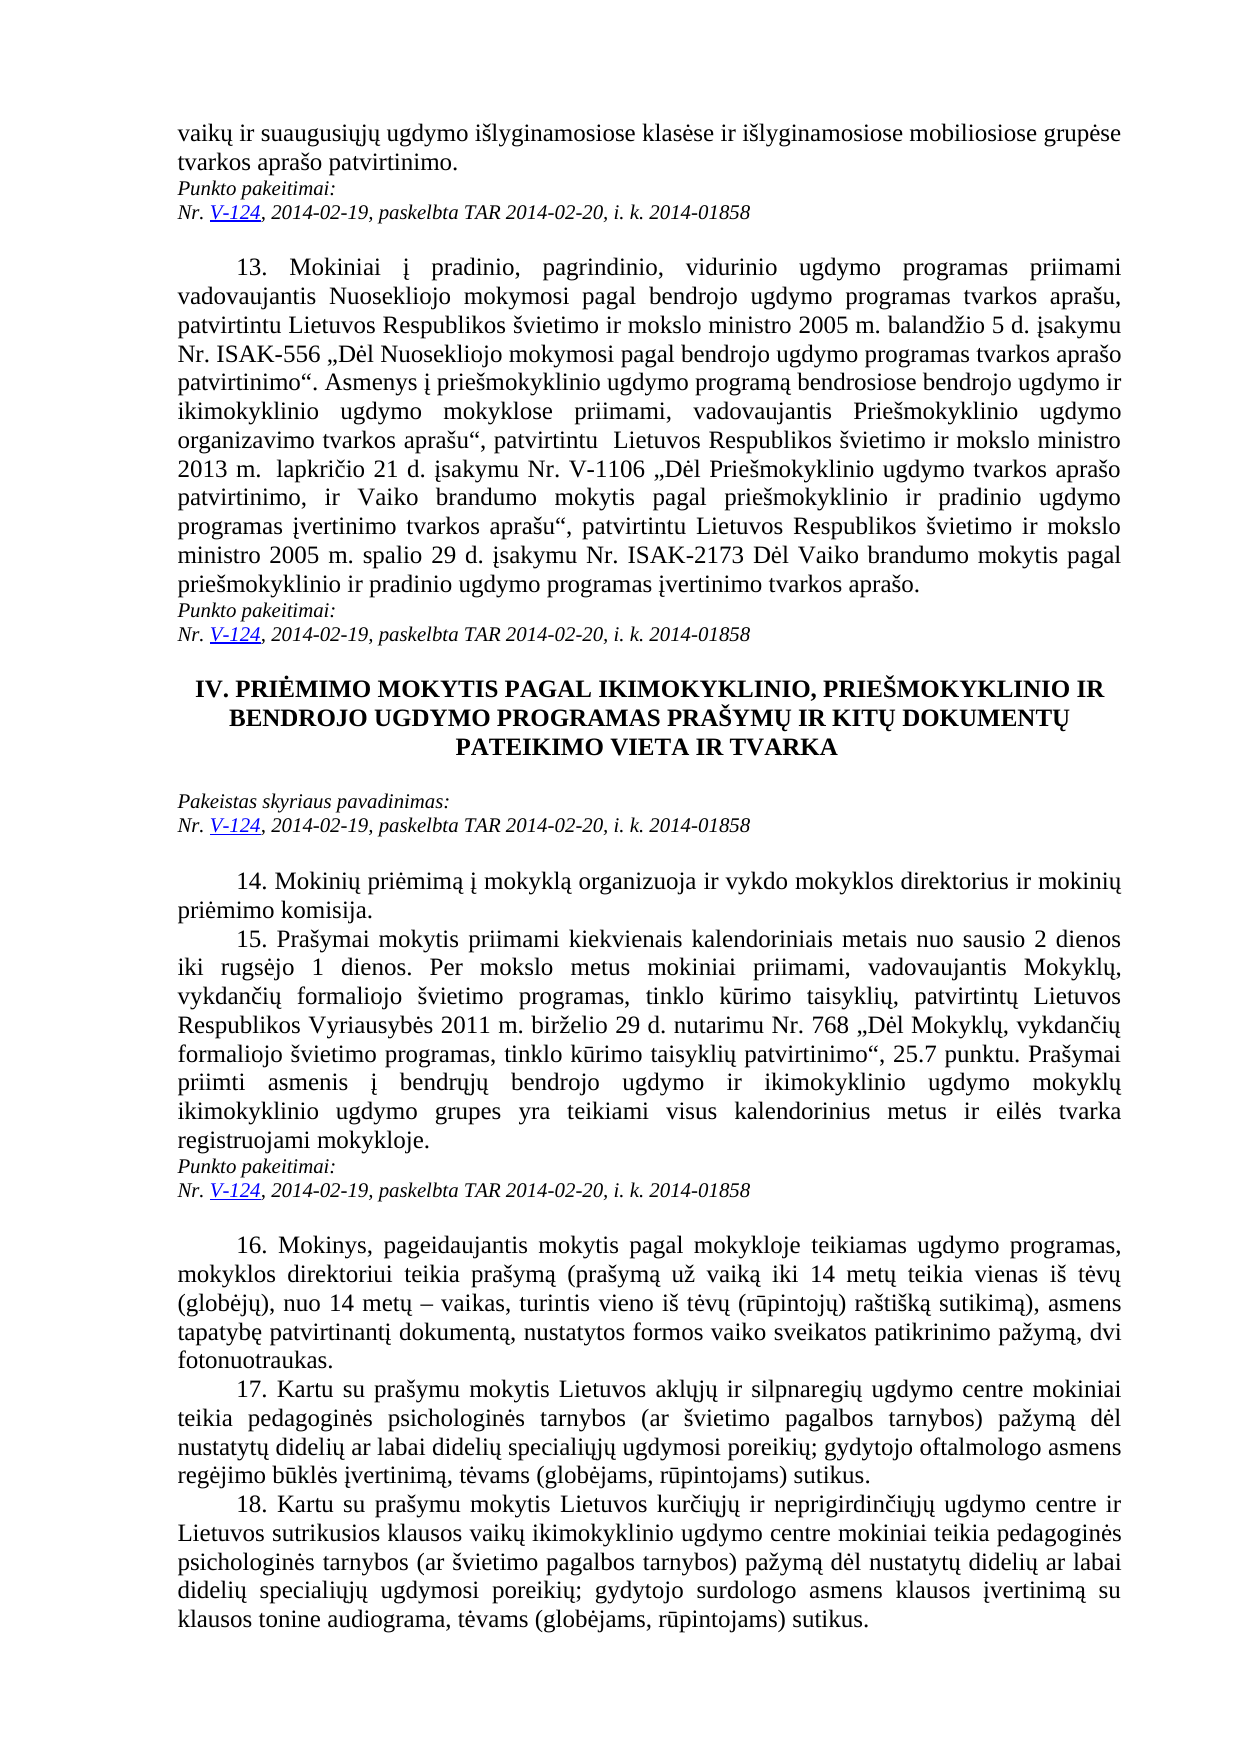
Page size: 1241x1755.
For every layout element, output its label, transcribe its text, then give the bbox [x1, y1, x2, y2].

text 13. Mokiniai į pradinio, pagrindinio, vidurinio ugdymo programas priimami vadovaujantis Nuosekliojo mokymosi pagal bendrojo ugdymo programas tvarkos aprašu, patvirtintu Lietuvos Respublikos švietimo ir mokslo ministro 2005 m. balandžio 5 d. įsakymu Nr. ISAK-556 „Dėl Nuosekliojo mokymosi pagal bendrojo ugdymo programas tvarkos aprašo patvirtinimo“. Asmenys į priešmokyklinio ugdymo programą bendrosiose bendrojo ugdymo ir ikimokyklinio ugdymo mokyklose priimami, vadovaujantis Priešmokyklinio ugdymo organizavimo tvarkos aprašu“, patvirtintu Lietuvos Respublikos švietimo ir mokslo ministro 2013 m. lapkričio 21 d. įsakymu Nr. V-1106 „Dėl Priešmokyklinio ugdymo tvarkos aprašo patvirtinimo, ir Vaiko brandumo mokytis pagal priešmokyklinio ir pradinio ugdymo programas įvertinimo tvarkos aprašu“, patvirtintu Lietuvos Respublikos švietimo ir mokslo ministro 2005 m. spalio 29 d. įsakymu Nr. ISAK-2173 Dėl Vaiko brandumo mokytis pagal priešmokyklinio ir pradinio ugdymo programas įvertinimo tvarkos aprašo. [177, 252, 1122, 597]
text Nr. V-124, 2014-02-19, paskelbta TAR 2014-02-20, i. k. 2014-01858 [177, 622, 1122, 646]
text Pakeistas skyriaus pavadinimas: [177, 789, 1122, 813]
text 16. Mokinys, pageidaujantis mokytis pagal mokykloje teikiamas ugdymo programas, mokyklos direktoriui teikia prašymą (prašymą už vaiką iki 14 metų teikia vienas iš tėvų (globėjų), nuo 14 metų – vaikas, turintis vieno iš tėvų (rūpintojų) raštišką sutikimą), asmens tapatybę patvirtinantį dokumentą, nustatytos formos vaiko sveikatos patikrinimo pažymą, dvi fotonuotraukas. [177, 1231, 1122, 1374]
text Punkto pakeitimai: [177, 597, 1122, 622]
text 17. Kartu su prašymu mokytis Lietuvos aklųjų ir silpnaregių ugdymo centre mokiniai teikia pedagoginės psichologinės tarnybos (ar švietimo pagalbos tarnybos) pažymą dėl nustatytų didelių ar labai didelių specialiųjų ugdymosi poreikių; gydytojo oftalmologo asmens regėjimo būklės įvertinimą, tėvams (globėjams, rūpintojams) sutikus. [177, 1374, 1122, 1489]
text 15. Prašymai mokytis priimami kiekvienais kalendoriniais metais nuo sausio 2 dienos iki rugsėjo 1 dienos. Per mokslo metus mokiniai priimami, vadovaujantis Mokyklų, vykdančių formaliojo švietimo programas, tinklo kūrimo taisyklių, patvirtintų Lietuvos Respublikos Vyriausybės 2011 m. birželio 29 d. nutarimu Nr. 768 „Dėl Mokyklų, vykdančių formaliojo švietimo programas, tinklo kūrimo taisyklių patvirtinimo“, 25.7 punktu. Prašymai priimti asmenis į bendrųjų bendrojo ugdymo ir ikimokyklinio ugdymo mokyklų ikimokyklinio ugdymo grupes yra teikiami visus kalendorinius metus ir eilės tvarka registruojami mokykloje. [177, 924, 1122, 1154]
text Nr. V-124, 2014-02-19, paskelbta TAR 2014-02-20, i. k. 2014-01858 [177, 813, 1122, 837]
text vaikų ir suaugusiųjų ugdymo išlyginamosiose klasėse ir išlyginamosiose mobiliosiose grupėse tvarkos aprašo patvirtinimo. [177, 118, 1122, 176]
text Punkto pakeitimai: [177, 1154, 1122, 1178]
text Nr. V-124, 2014-02-19, paskelbta TAR 2014-02-20, i. k. 2014-01858 [177, 200, 1122, 224]
text IV. PRIĖMIMO MOKYTIS PAGAL IKIMOKYKLINIO, PRIEŠMOKYKLINIO IR BENDROJO UGDYMO PROGRAMAS PRAŠYMŲ IR KITŲ DOKUMENTŲ PATEIKIMO VIETA IR TVARKA [177, 674, 1122, 761]
text Punkto pakeitimai: [177, 176, 1122, 200]
text 14. Mokinių priėmimą į mokyklą organizuoja ir vykdo mokyklos direktorius ir mokinių priėmimo komisija. [177, 866, 1122, 924]
text 18. Kartu su prašymu mokytis Lietuvos kurčiųjų ir neprigirdinčiųjų ugdymo centre ir Lietuvos sutrikusios klausos vaikų ikimokyklinio ugdymo centre mokiniai teikia pedagoginės psichologinės tarnybos (ar švietimo pagalbos tarnybos) pažymą dėl nustatytų didelių ar labai didelių specialiųjų ugdymosi poreikių; gydytojo surdologo asmens klausos įvertinimą su klausos tonine audiograma, tėvams (globėjams, rūpintojams) sutikus. [177, 1489, 1122, 1633]
text Nr. V-124, 2014-02-19, paskelbta TAR 2014-02-20, i. k. 2014-01858 [177, 1178, 1122, 1202]
